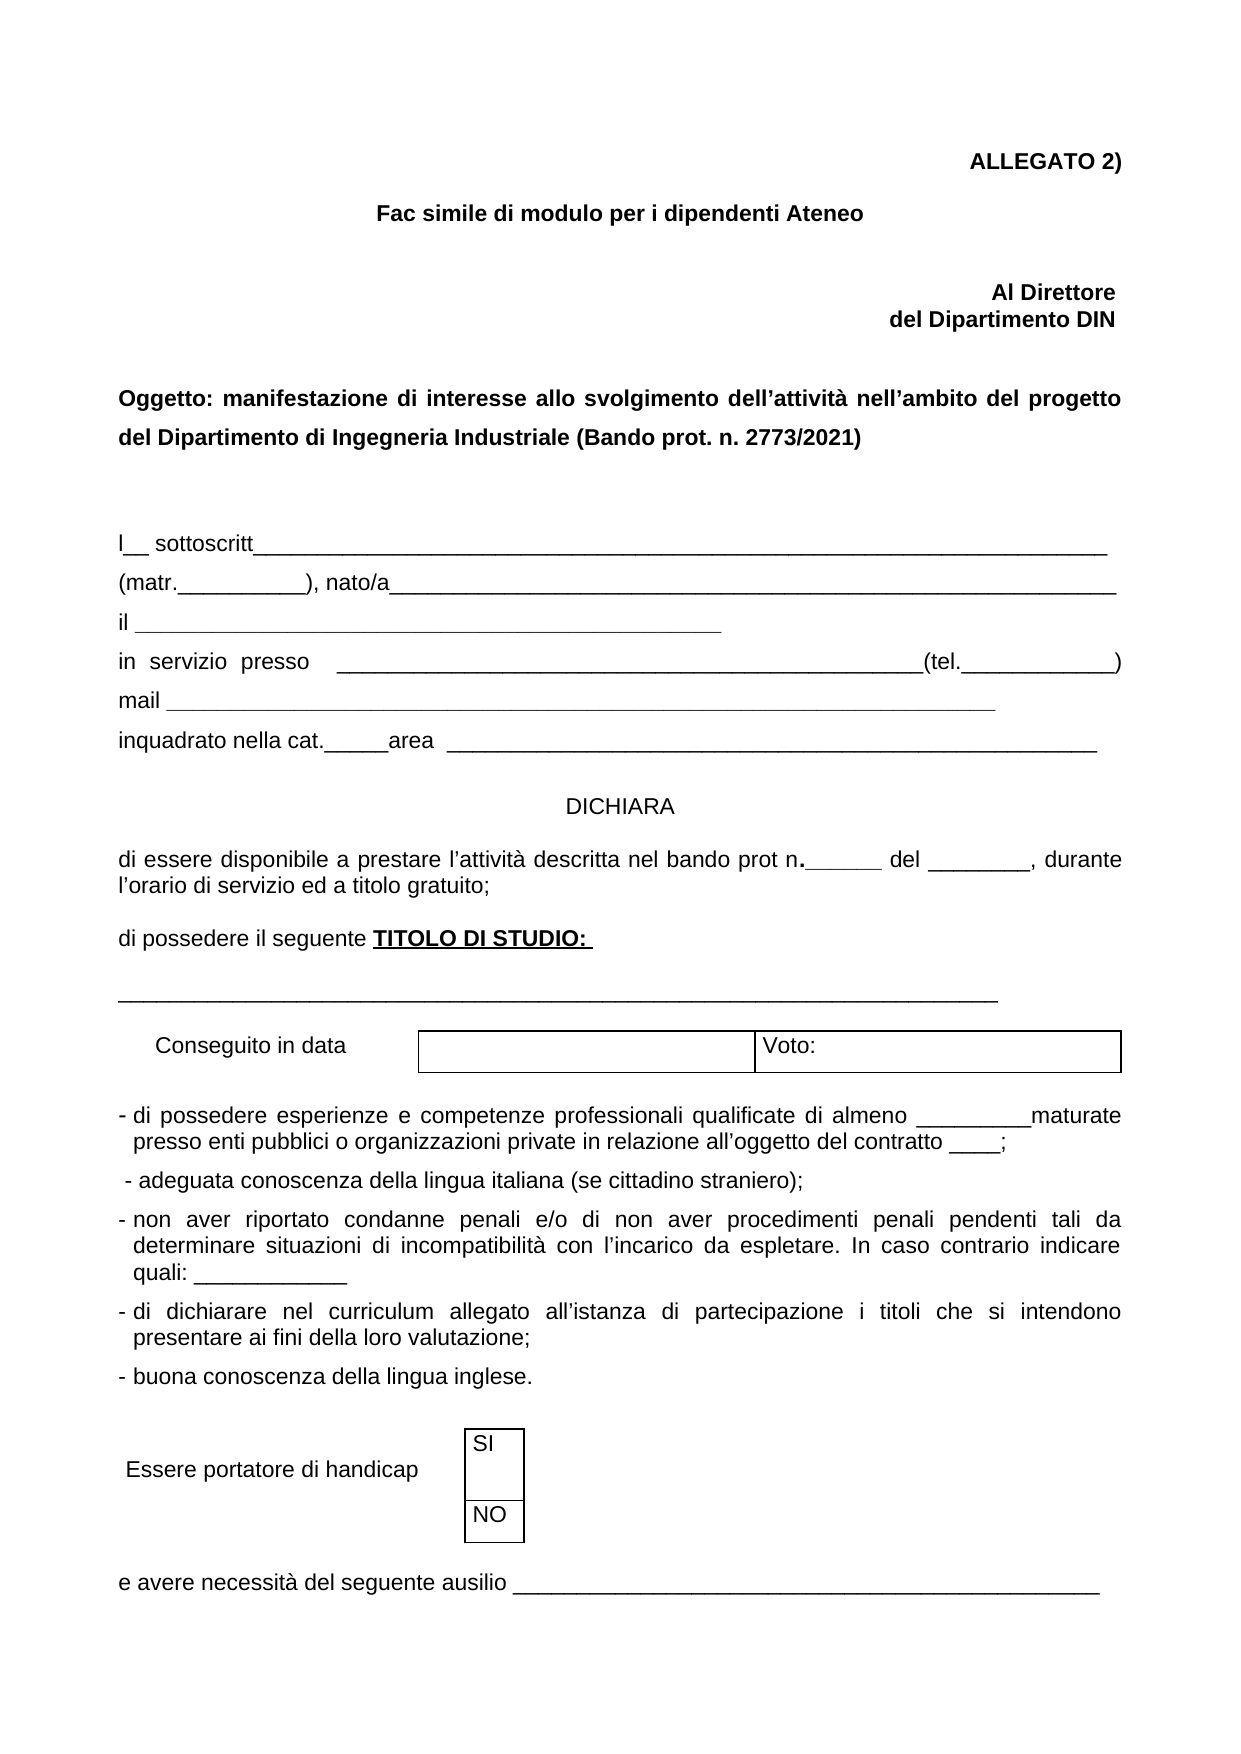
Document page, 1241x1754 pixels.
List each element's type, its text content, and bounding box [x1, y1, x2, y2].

table_cell [118, 1500, 464, 1541]
text di possedere il seguente TITOLO DI STUDIO: [118, 924, 1122, 951]
text il ______________________________________________ [118, 608, 1122, 635]
table_cell NO [466, 1501, 523, 1541]
text - adeguata conoscenza della lingua italiana (se cittadino straniero); [118, 1167, 1122, 1193]
table_header Conseguito in data [118, 1030, 418, 1072]
list buona conoscenza della lingua inglese. [118, 1363, 1122, 1389]
text DICHIARA [118, 793, 1122, 819]
list non aver riportato condanne penali e/o di non aver procedimenti penali pendenti tali da determinare situazioni di incompatibilità con l’incarico da espletare. In caso contrario indicare quali: ____________ [118, 1206, 1122, 1285]
text ALLEGATO 2) [118, 148, 1122, 174]
text Oggetto: manifestazione di interesse allo svolgimento dell’attività nell’ambito del progetto del Dipartimento di Ingegneria Industriale (Bando prot. n. 2773/2021) [118, 385, 1122, 451]
text l__ sottoscritt___________________________________________________________________ [118, 529, 1122, 556]
table_header SI [466, 1430, 523, 1500]
text del Dipartimento DIN [118, 306, 1122, 332]
table_cell [525, 1500, 598, 1541]
text e avere necessità del seguente ausilio ______________________________________________ [118, 1569, 1122, 1596]
text di essere disponibile a prestare l’attività descritta nel bando prot n.______ del ________, durante l’orario di servizio ed a titolo gratuito; [118, 846, 1122, 898]
text _____________________________________________________________________ [118, 977, 1122, 1004]
text Fac simile di modulo per i dipendenti Ateneo [118, 200, 1122, 227]
table_header Voto: [756, 1032, 1120, 1072]
text inquadrato nella cat._____area ___________________________________________________ [118, 727, 1122, 753]
text (matr.__________), nato/a_________________________________________________________ [118, 569, 1122, 595]
list di possedere esperienze e competenze professionali qualificate di almeno _________maturate presso enti pubblici o organizzazioni private in relazione all’oggetto del contratto ____; [118, 1099, 1122, 1155]
text Al Direttore [118, 279, 1122, 306]
list di dichiarare nel curriculum allegato all’istanza di partecipazione i titoli che si intendono presentare ai fini della loro valutazione; [118, 1298, 1122, 1350]
table_header Essere portatore di handicap [118, 1428, 464, 1500]
table_header [419, 1032, 754, 1072]
text in servizio presso ______________________________________________(tel.____________) mail _________________________________________________________________ [118, 648, 1122, 714]
table_header [525, 1428, 598, 1500]
